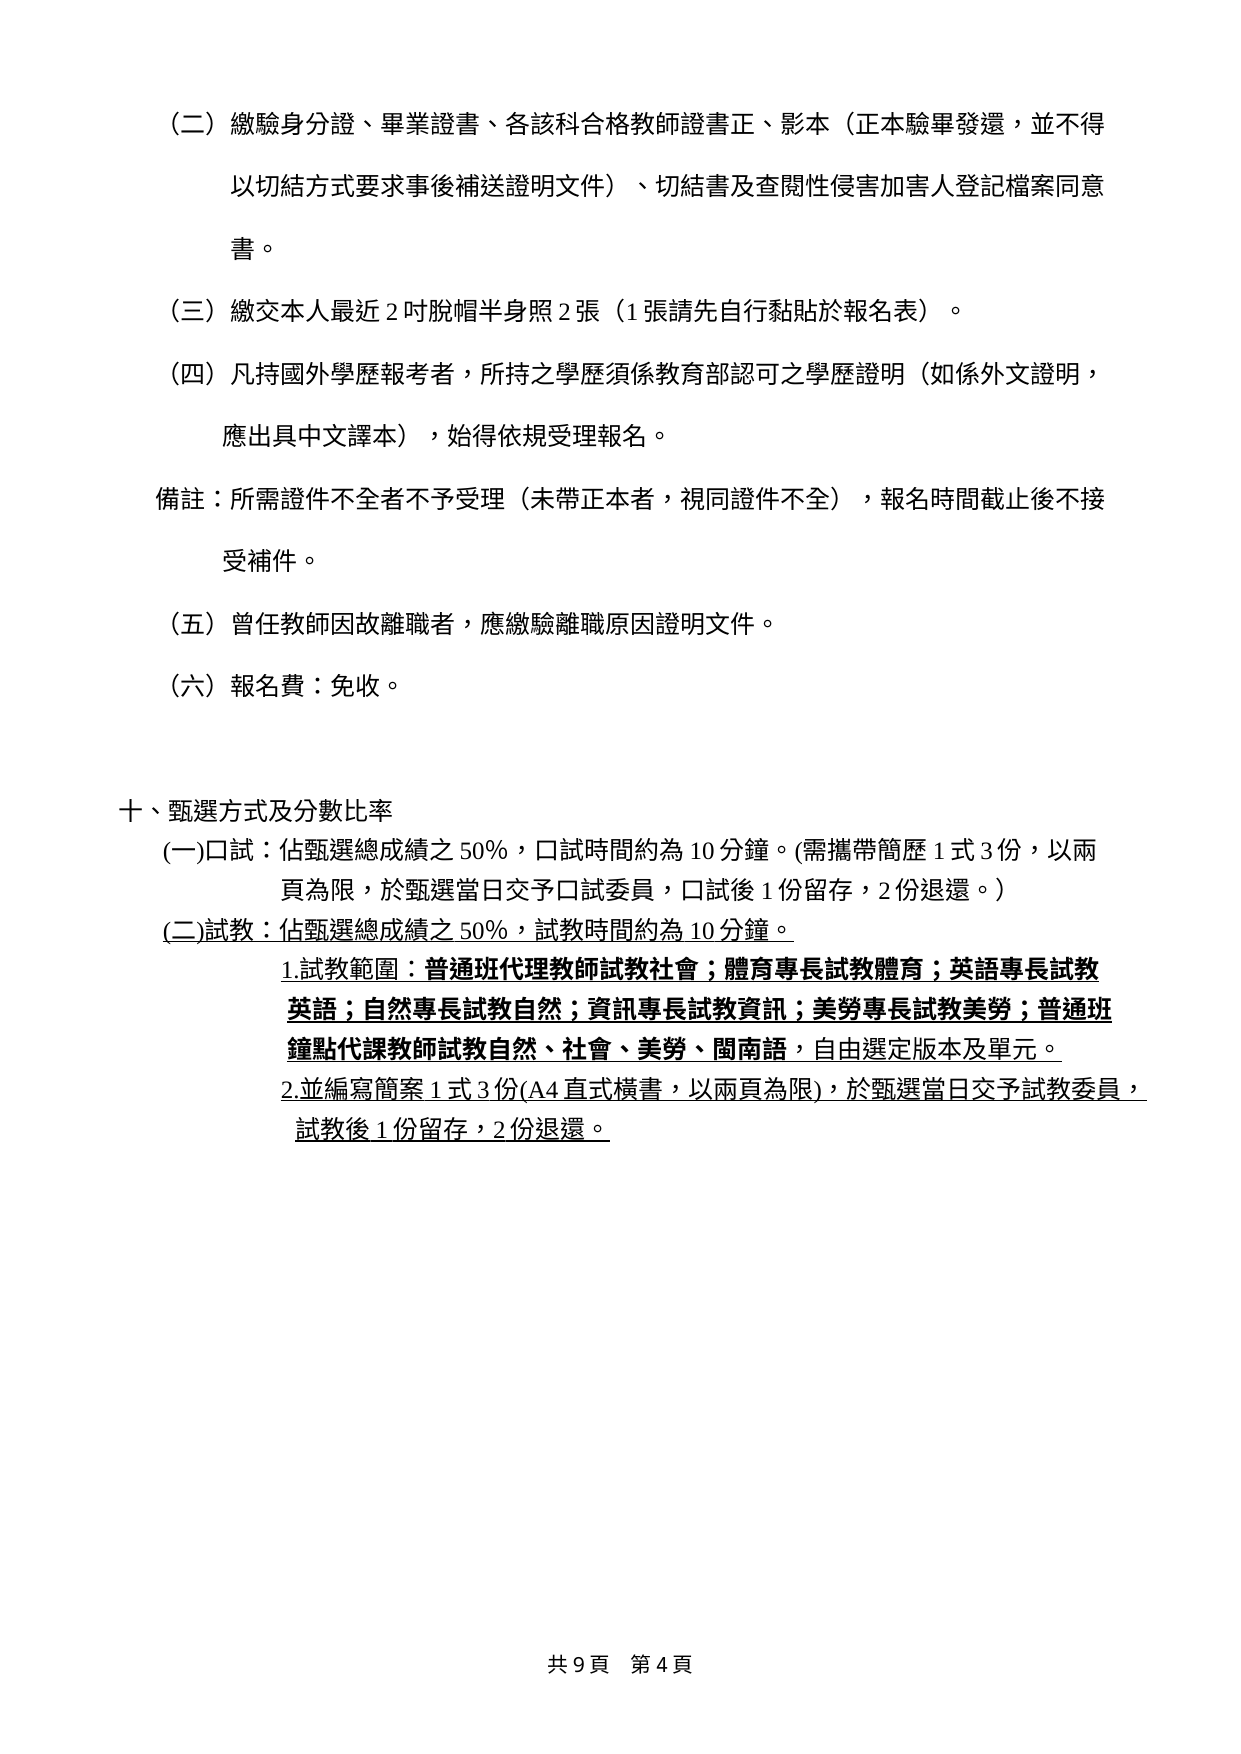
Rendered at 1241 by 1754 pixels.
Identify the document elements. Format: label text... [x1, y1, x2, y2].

text 2.並編寫簡案1式3份(A4直式橫書，以兩頁為限)，於甄選當日交予試教委員，試教後1份留存，2份退還。 [281, 1101, 1122, 1145]
text (一)口試：佔甄選總成績之50％，口試時間約為10分鐘。(需攜帶簡歷1式3份，以兩頁為限，於甄選當日交予口試委員，口試後1份留存，2份退還。） [163, 831, 1122, 907]
text (二)試教：佔甄選總成績之50％，試教時間約為10分鐘。 [163, 910, 1122, 946]
text 備註：所需證件不全者不予受理（未帶正本者，視同證件不全），報名時間截止後不接受補件。 [156, 456, 1122, 581]
text （五）曾任教師因故離職者，應繳驗離職原因證明文件。 [156, 581, 1122, 643]
text 十、甄選方式及分數比率 [118, 768, 1122, 831]
text 2.並編寫簡案1式3份(A4直式橫書，以兩頁為限)，於甄選當日交予試教委員，試教後1份留存，2份退還。 [281, 1069, 1122, 1100]
text （六）報名費：免收。 [156, 643, 1122, 706]
text （二）繳驗身分證、畢業證書、各該科合格教師證書正、影本（正本驗畢發還，並不得以切結方式要求事後補送證明文件）、切結書及查閱性侵害加害人登記檔案同意書。 [156, 81, 1122, 268]
text （四）凡持國外學歷報考者，所持之學歷須係教育部認可之學歷證明（如係外文證明，應出具中文譯本），始得依規受理報名。 [156, 331, 1122, 456]
text 1.試教範圍：普通班代理教師試教社會；體育專長試教體育；英語專長試教英語；自然專長試教自然；資訊專長試教資訊；美勞專長試教美勞；普通班鐘點代課教師試教自然、社會、美勞、閩南語，自由選定版本及單元。 [281, 950, 1122, 1066]
text （三）繳交本人最近2吋脫帽半身照2張（1張請先自行黏貼於報名表）。 [156, 268, 1122, 331]
